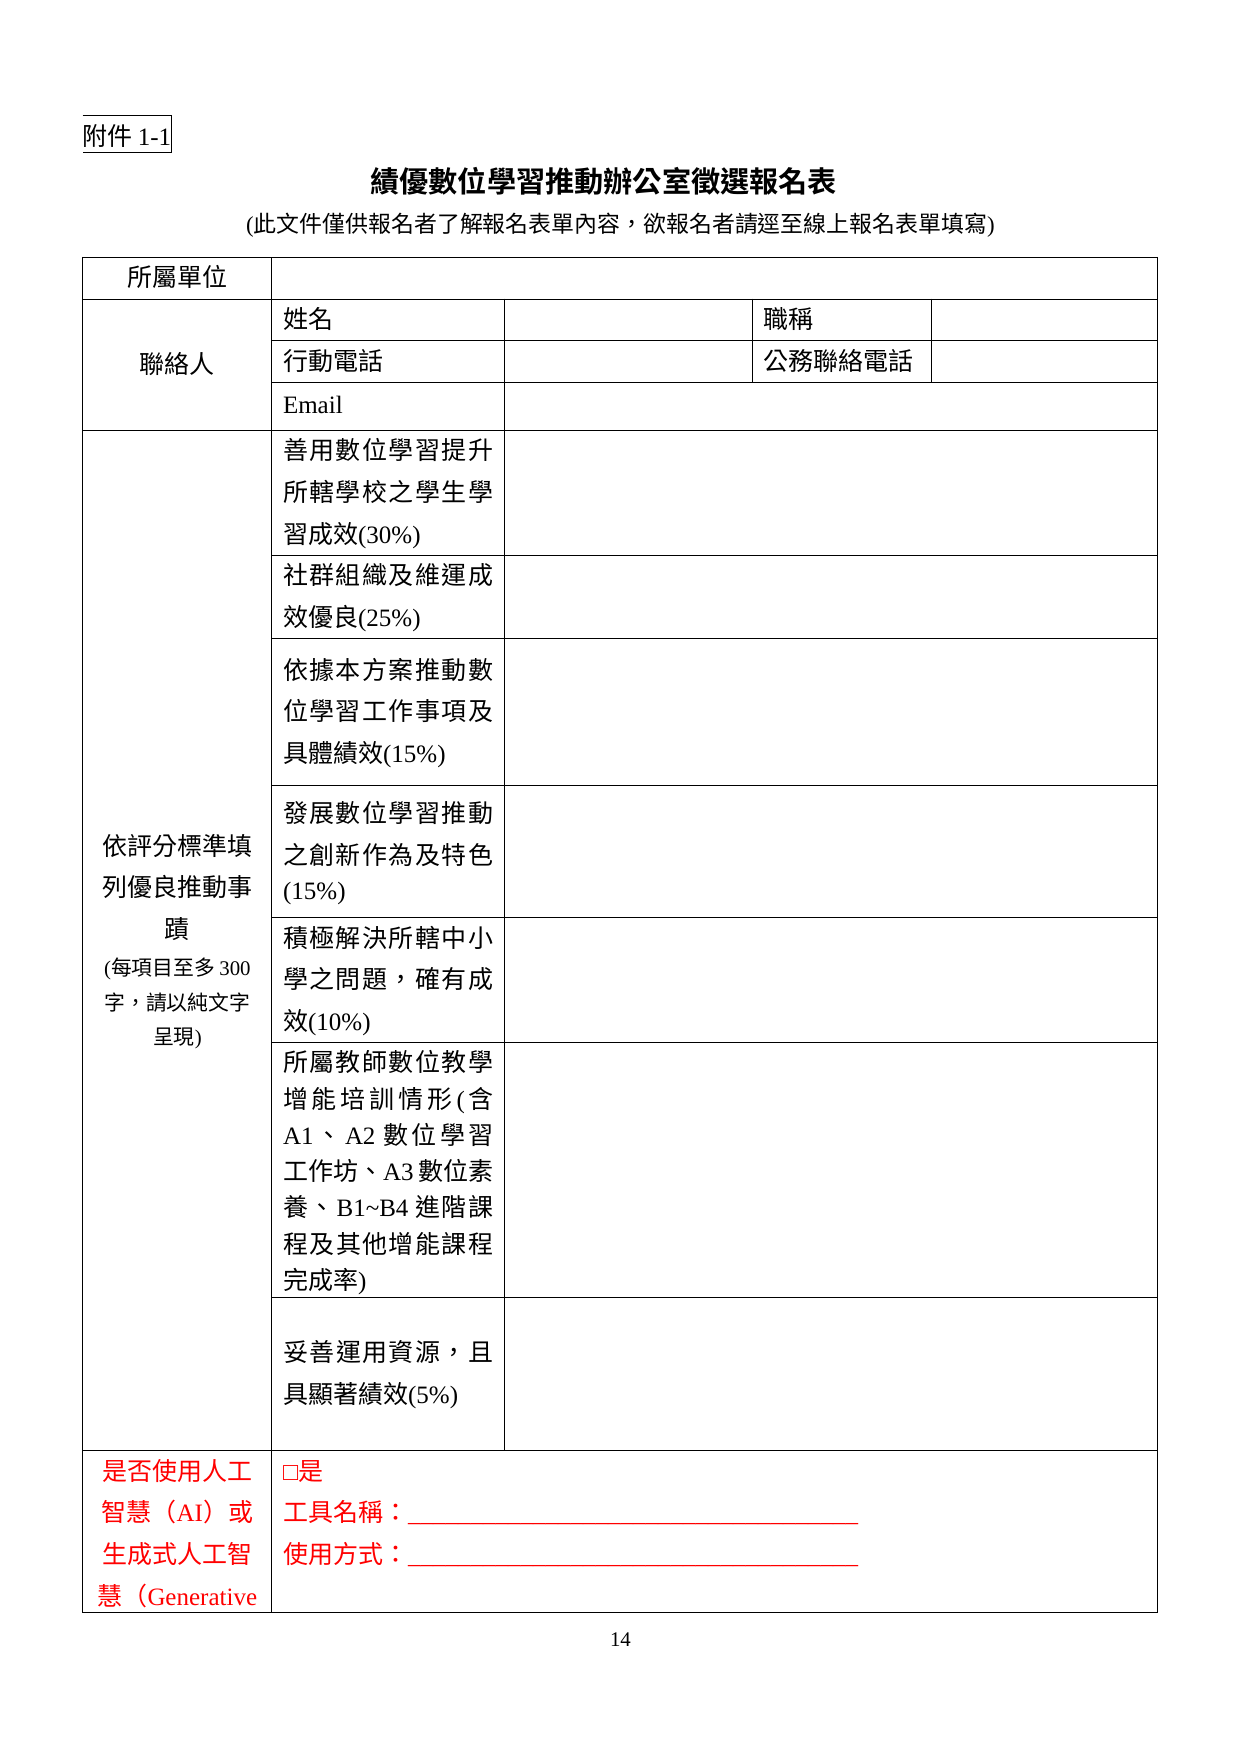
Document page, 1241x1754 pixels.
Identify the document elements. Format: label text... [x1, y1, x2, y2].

table_cell [505, 918, 1157, 1042]
table_cell [932, 341, 1157, 382]
table_cell 善用數位學習提升所轄學校之學生學習成效(30%) [272, 431, 504, 555]
table_cell 依評分標準填列優良推動事蹟 (每項目至多300字，請以純文字呈現) [83, 431, 271, 1450]
table_cell 依據本方案推動數位學習工作事項及具體績效(15%) [272, 639, 504, 785]
table_cell 聯絡人 [83, 300, 271, 430]
table_cell [505, 786, 1157, 917]
table_cell 社群組織及維運成效優良(25%) [272, 556, 504, 638]
table_cell [505, 383, 1157, 430]
table_cell 積極解決所轄中小學之問題，確有成效(10%) [272, 918, 504, 1042]
text 附件1-1 [83, 116, 171, 152]
table_cell [505, 300, 752, 340]
table_cell 姓名 [272, 300, 504, 340]
table_cell □是 工具名稱：____________________________________ 使用方式：____________________________________ [272, 1451, 1157, 1612]
table_cell [505, 556, 1157, 638]
table_cell 是否使用人工智慧（AI）或生成式人工智慧（Generative [83, 1451, 271, 1612]
table_cell [505, 431, 1157, 555]
table_cell 妥善運用資源，且具顯著績效(5%) [272, 1298, 504, 1450]
table_cell 發展數位學習推動之創新作為及特色(15%) [272, 786, 504, 917]
table_cell [505, 1043, 1157, 1297]
table_cell [932, 300, 1157, 340]
table_header [272, 258, 1157, 298]
table_header 所屬單位 [83, 258, 271, 298]
table_cell 所屬教師數位教學增能培訓情形(含A1、A2數位學習工作坊、A3數位素養、B1~B4進階課程及其他增能課程完成率) [272, 1043, 504, 1297]
table_cell 公務聯絡電話 [753, 341, 931, 382]
table_cell 職稱 [753, 300, 931, 340]
table_cell [505, 1298, 1157, 1450]
text 績優數位學習推動辦公室徵選報名表 (此文件僅供報名者了解報名表單內容，欲報名者請逕至線上報名表單填寫) [83, 159, 1158, 239]
table_cell Email [272, 383, 504, 430]
table_cell [505, 341, 752, 382]
table_cell 行動電話 [272, 341, 504, 382]
text [172, 115, 1158, 153]
table_cell [505, 639, 1157, 785]
